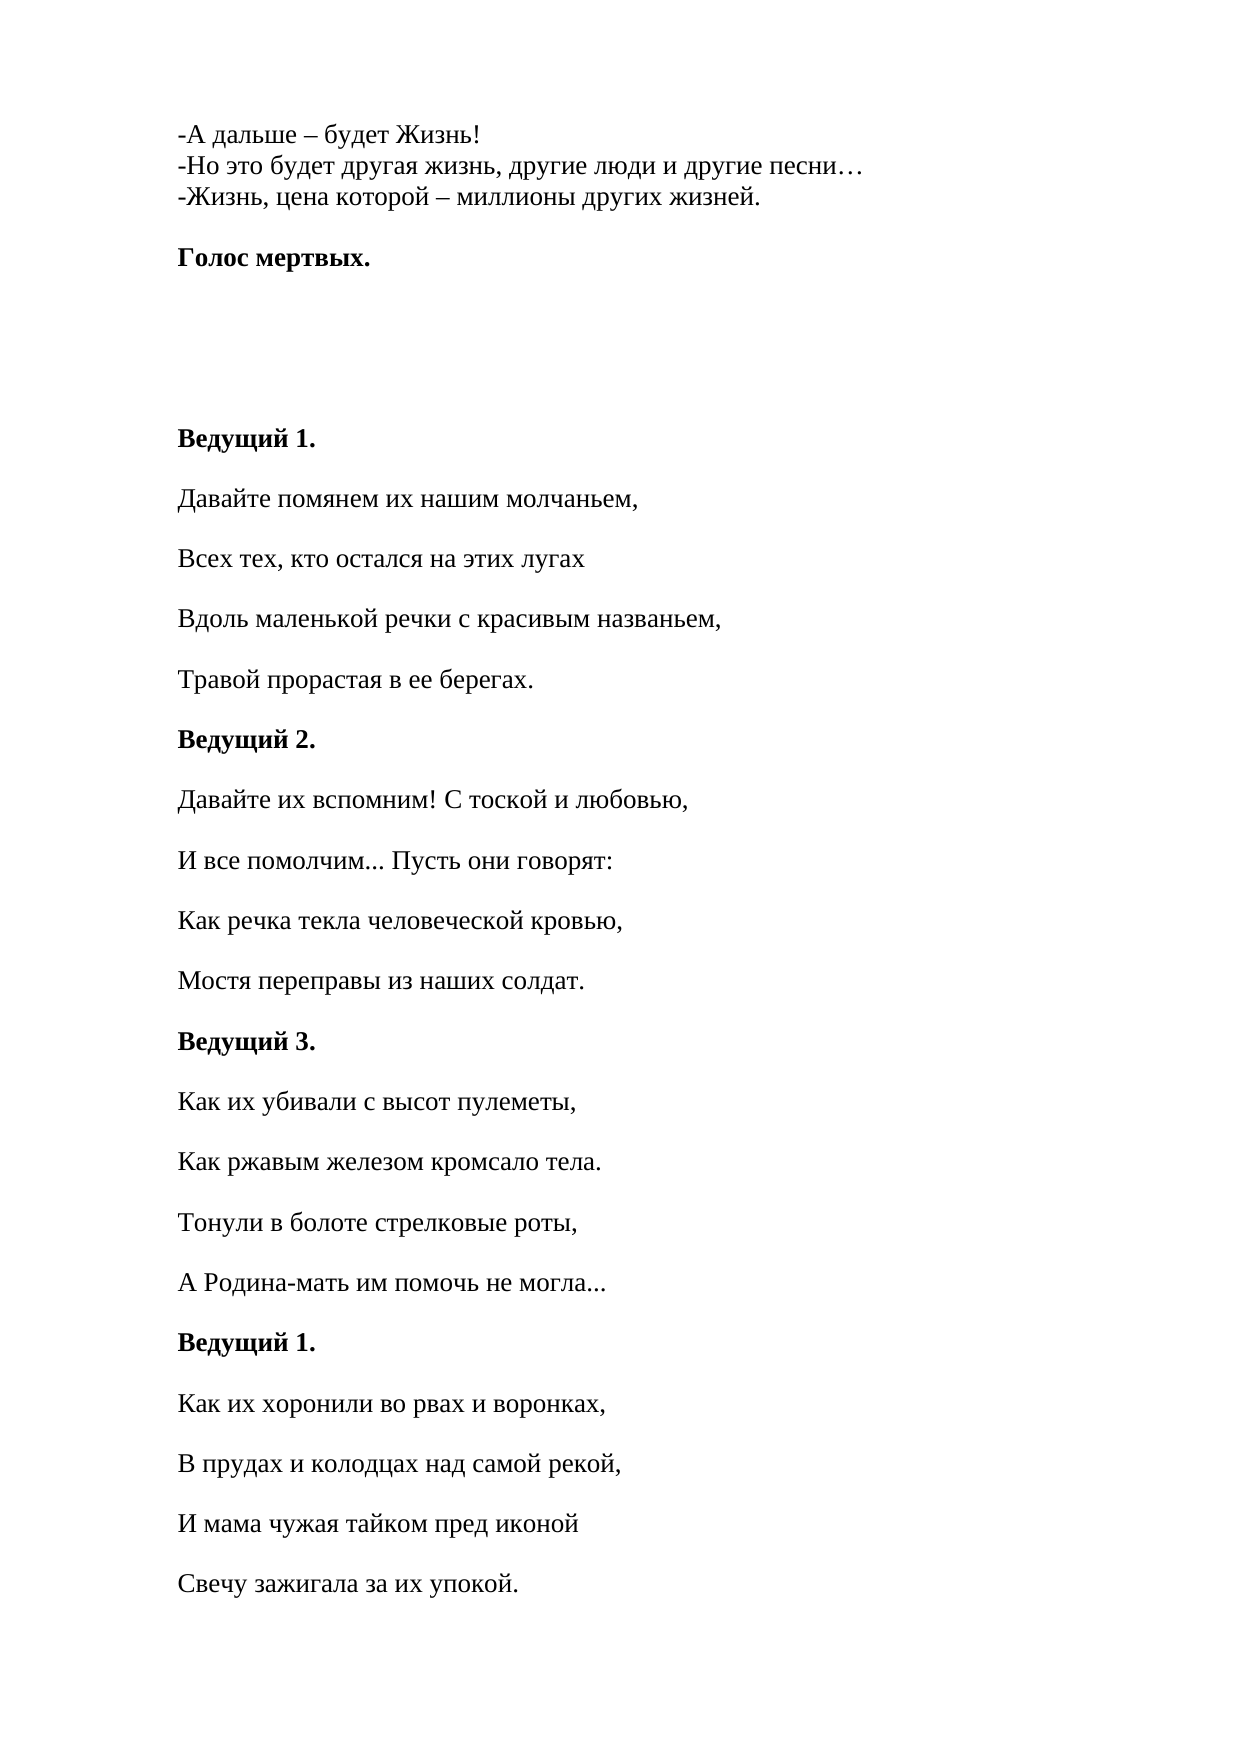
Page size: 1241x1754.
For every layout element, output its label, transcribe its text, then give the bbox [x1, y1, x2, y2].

text Ведущий 2. [177, 723, 1152, 754]
text Давайте помянем их нашим молчаньем, [177, 482, 1152, 513]
text Всех тех, кто остался на этих лугах [177, 542, 1152, 573]
text Тонули в болоте стрелковые роты, [177, 1206, 1152, 1237]
text Как их убивали с высот пулеметы, [177, 1085, 1152, 1116]
text Мостя переправы из наших солдат. [177, 964, 1152, 996]
text Ведущий 3. [177, 1025, 1152, 1056]
text Как ржавым железом кромсало тела. [177, 1145, 1152, 1177]
text И все помолчим... Пусть они говорят: [177, 844, 1152, 875]
text Давайте их вспомним! С тоской и любовью, [177, 783, 1152, 815]
text Травой прорастая в ее берегах. [177, 663, 1152, 694]
text И мама чужая тайком пред иконой [177, 1507, 1152, 1538]
text Ведущий 1. [177, 422, 1152, 453]
text Голос мертвых. [177, 241, 1152, 272]
text Как их хоронили во рвах и воронках, [177, 1387, 1152, 1418]
text Вдоль маленькой речки с красивым названьем, [177, 603, 1152, 634]
text Ведущий 1. [177, 1326, 1152, 1357]
text В прудах и колодцах над самой рекой, [177, 1447, 1152, 1478]
text А Родина-мать им помочь не могла... [177, 1266, 1152, 1297]
text -А дальше – будет Жизнь! -Но это будет другая жизнь, другие люди и другие песни… -Жизнь, цена которой – миллионы других жизней. [177, 118, 1152, 212]
text Свечу зажигала за их упокой. [177, 1568, 1152, 1599]
text Как речка текла человеческой кровью, [177, 904, 1152, 935]
